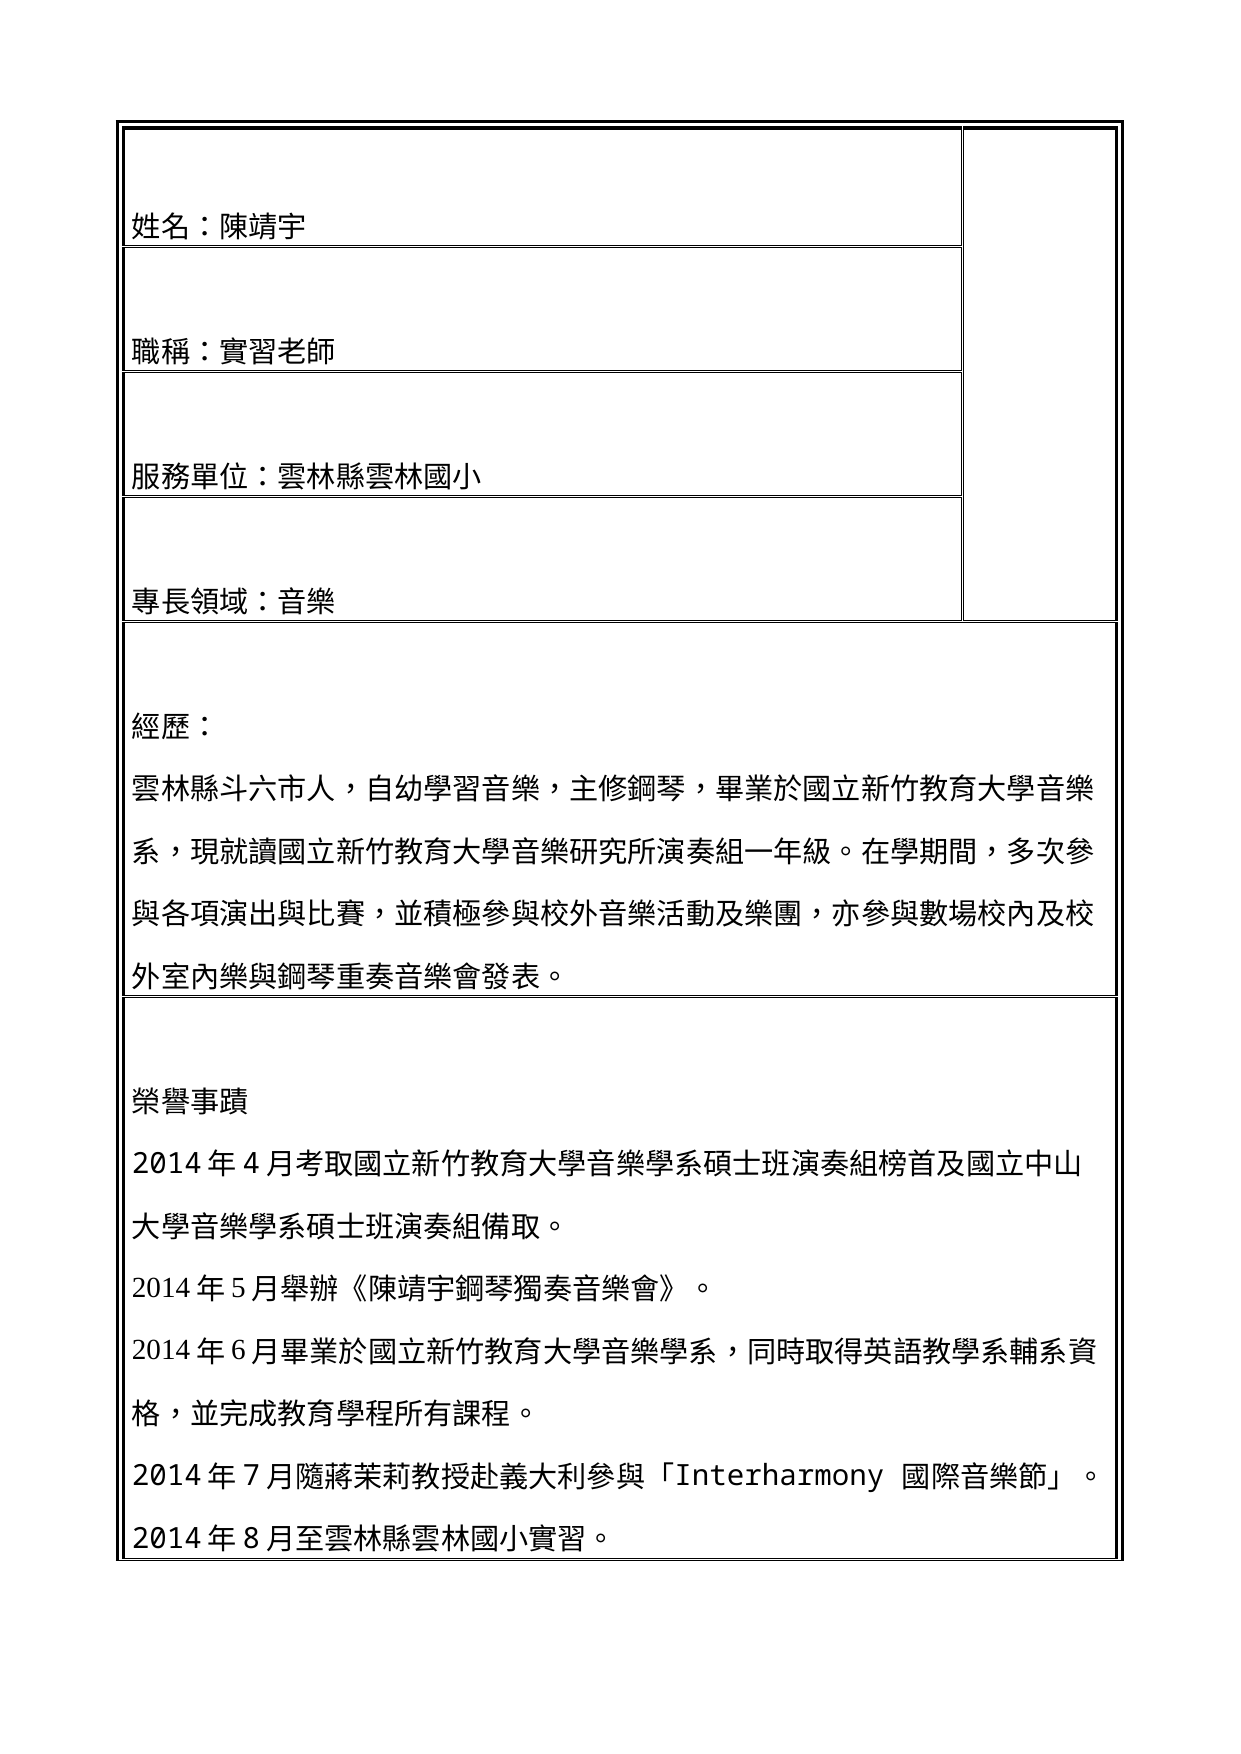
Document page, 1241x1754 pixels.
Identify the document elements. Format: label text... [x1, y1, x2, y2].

table_header [964, 130, 1115, 620]
table_cell 專長領域：音樂 [125, 498, 961, 620]
table_cell 榮譽事蹟 2014年4月考取國立新竹教育大學音樂學系碩士班演奏組榜首及國立中山大學音樂學系碩士班演奏組備取。 2014年5月舉辦《陳靖宇鋼琴獨奏音樂會》。 2014年6月畢業於國立新竹教育大學音樂學系，同時取得英語教學系輔系資格，並完成教育學程所有課程。 2014年7月隨蔣茉莉教授赴義大利參與「Interharmony 國際音樂節」。 2014年8月至雲林縣雲林國小實習。 [125, 998, 1115, 1558]
table_cell 職稱：實習老師 [125, 248, 961, 370]
table_header 姓名：陳靖宇 [120, 123, 963, 245]
table_cell 服務單位：雲林縣雲林國小 [125, 373, 961, 495]
table_header [963, 123, 1120, 620]
table_cell 經歷： 雲林縣斗六市人，自幼學習音樂，主修鋼琴，畢業於國立新竹教育大學音樂系，現就讀國立新竹教育大學音樂研究所演奏組一年級。在學期間，多次參與各項演出與比賽，並積極參與校外音樂活動及樂團，亦參與數場校內及校外室內樂與鋼琴重奏音樂會發表。 [125, 623, 1115, 995]
